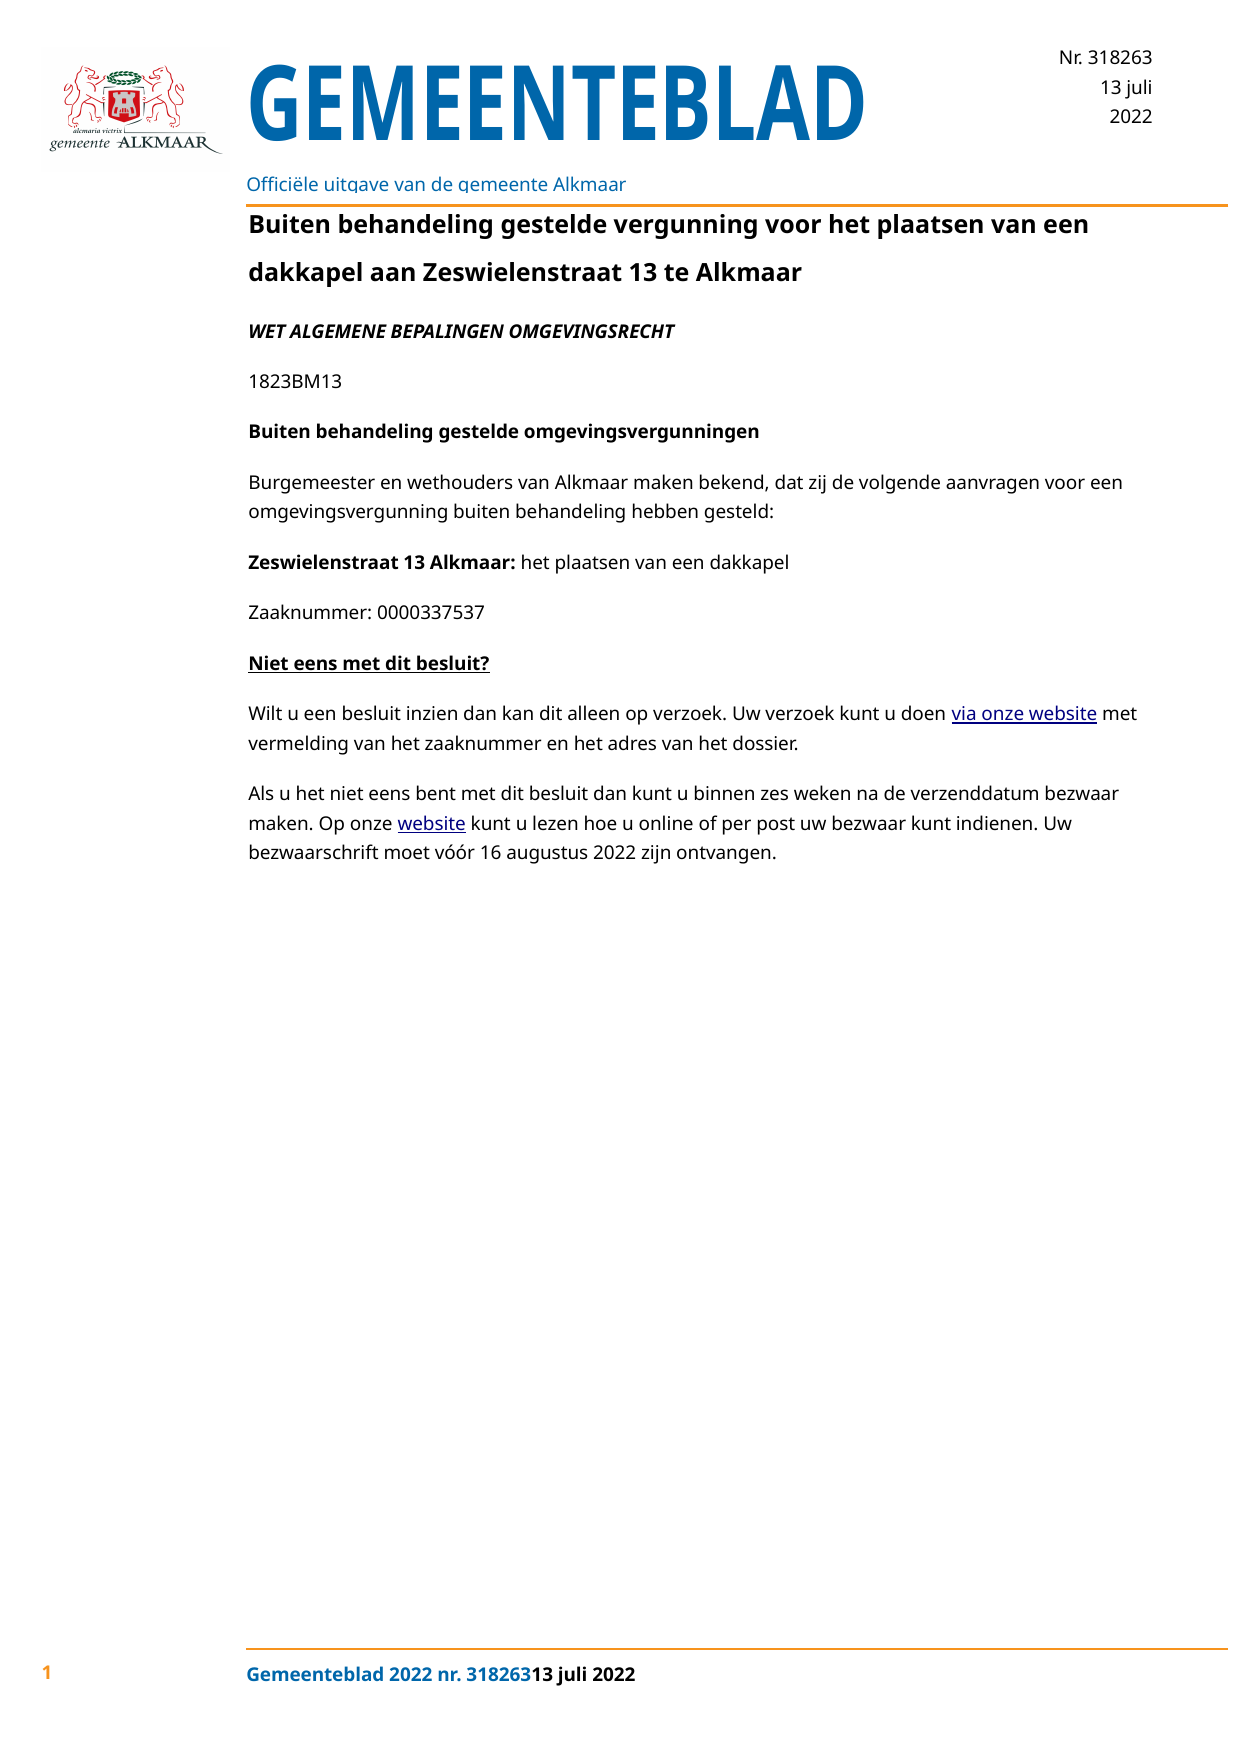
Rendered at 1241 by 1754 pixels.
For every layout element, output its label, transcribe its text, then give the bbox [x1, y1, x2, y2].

text 1823BM13 [248, 368, 1152, 394]
text Burgemeester en wethouders van Alkmaar maken bekend, dat zij de volgende aanvragen voor een omgevingsvergunning buiten behandeling hebben gesteld: [248, 469, 1152, 524]
picture [41, 47, 231, 172]
text Buiten behandeling gestelde omgevingsvergunningen [248, 419, 1152, 444]
text Zaaknummer: 0000337537 [248, 599, 1152, 625]
text Niet eens met dit besluit? [248, 650, 1152, 676]
text Als u het niet eens bent met dit besluit dan kunt u binnen zes weken na de verzenddatum bezwaar maken. Op onze website kunt u lezen hoe u online of per post uw bezwaar kunt indienen. Uw bezwaarschrift moet vóór 16 augustus 2022 zijn ontvangen. [248, 780, 1152, 865]
text WET ALGEMENE BEPALINGEN OMGEVINGSRECHT [248, 318, 1152, 344]
text Zeswielenstraat 13 Alkmaar: het plaatsen van een dakkapel [248, 549, 1152, 575]
text Wilt u een besluit inzien dan kan dit alleen op verzoek. Uw verzoek kunt u doen via onze website met vermelding van het zaaknummer en het adres van het dossier. [248, 700, 1152, 756]
text Buiten behandeling gestelde vergunning voor het plaatsen van een dakkapel aan Zeswielenstraat 13 te Alkmaar [248, 207, 1152, 288]
